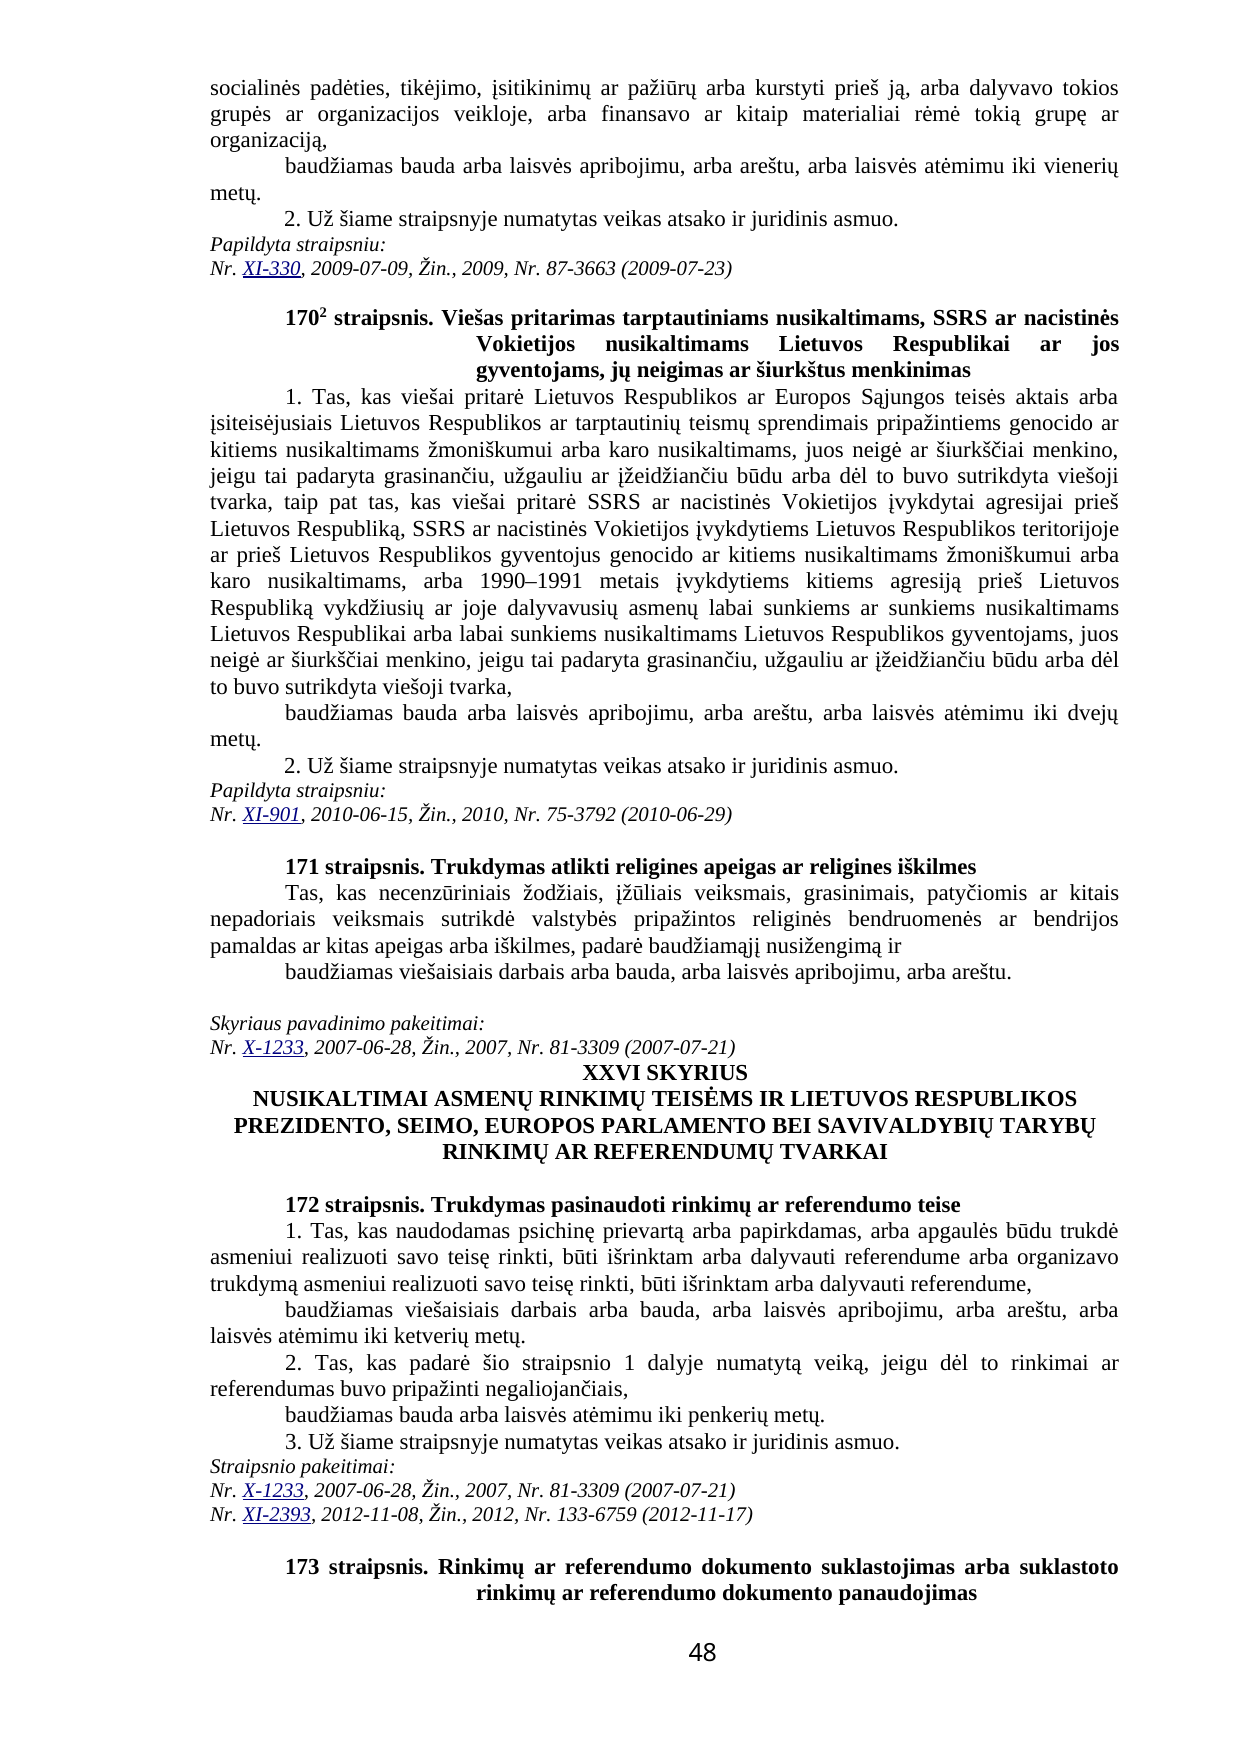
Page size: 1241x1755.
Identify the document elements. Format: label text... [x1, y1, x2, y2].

text 2. Už šiame straipsnyje numatytas veikas atsako ir juridinis asmuo. [210, 205, 1120, 232]
text 1. Tas, kas viešai pritarė Lietuvos Respublikos ar Europos Sąjungos teisės aktais arba įsiteisėjusiais Lietuvos Respublikos ar tarptautinių teismų sprendimais pripažintiems genocido ar kitiems nusikaltimams žmoniškumui arba karo nusikaltimams, juos neigė ar šiurkščiai menkino, jeigu tai padaryta grasinančiu, užgauliu ar įžeidžiančiu būdu arba dėl to buvo sutrikdyta viešoji tvarka, taip pat tas, kas viešai pritarė SSRS ar nacistinės Vokietijos įvykdytai agresijai prieš Lietuvos Respubliką, SSRS ar nacistinės Vokietijos įvykdytiems Lietuvos Respublikos teritorijoje ar prieš Lietuvos Respublikos gyventojus genocido ar kitiems nusikaltimams žmoniškumui arba karo nusikaltimams, arba 1990–1991 metais įvykdytiems kitiems agresiją prieš Lietuvos Respubliką vykdžiusių ar joje dalyvavusių asmenų labai sunkiems ar sunkiems nusikaltimams Lietuvos Respublikai arba labai sunkiems nusikaltimams Lietuvos Respublikos gyventojams, juos neigė ar šiurkščiai menkino, jeigu tai padaryta grasinančiu, užgauliu ar įžeidžiančiu būdu arba dėl to buvo sutrikdyta viešoji tvarka, [210, 383, 1120, 699]
text Skyriaus pavadinimo pakeitimai: [210, 1011, 1120, 1035]
text Nr. XI-2393, 2012-11-08, Žin., 2012, Nr. 133-6759 (2012-11-17) [210, 1502, 1120, 1526]
text 173 straipsnis. Rinkimų ar referendumo dokumento suklastojimas arba suklastoto rinkimų ar referendumo dokumento panaudojimas [285, 1553, 1120, 1606]
text 171 straipsnis. Trukdymas atlikti religines apeigas ar religines iškilmes [210, 853, 1120, 879]
text 2. Už šiame straipsnyje numatytas veikas atsako ir juridinis asmuo. [210, 752, 1120, 778]
text baudžiamas viešaisiais darbais arba bauda, arba laisvės apribojimu, arba areštu. [210, 958, 1120, 984]
subtitle XXVI SKYRIUS [210, 1059, 1120, 1085]
text 1. Tas, kas naudodamas psichinę prievartą arba papirkdamas, arba apgaulės būdu trukdė asmeniui realizuoti savo teisę rinkti, būti išrinktam arba dalyvauti referendume arba organizavo trukdymą asmeniui realizuoti savo teisę rinkti, būti išrinktam arba dalyvauti referendume, [210, 1217, 1120, 1296]
text Nr. X-1233, 2007-06-28, Žin., 2007, Nr. 81-3309 (2007-07-21) [210, 1035, 1120, 1059]
text Tas, kas necenzūriniais žodžiais, įžūliais veiksmais, grasinimais, patyčiomis ar kitais nepadoriais veiksmais sutrikdė valstybės pripažintos religinės bendruomenės ar bendrijos pamaldas ar kitas apeigas arba iškilmes, padarė baudžiamąjį nusižengimą ir [210, 879, 1120, 958]
text Papildyta straipsniu: [210, 778, 1120, 802]
text Nr. XI-901, 2010-06-15, Žin., 2010, Nr. 75-3792 (2010-06-29) [210, 802, 1120, 826]
text baudžiamas bauda arba laisvės atėmimu iki penkerių metų. [210, 1402, 1120, 1428]
text baudžiamas bauda arba laisvės apribojimu, arba areštu, arba laisvės atėmimu iki vienerių metų. [210, 153, 1120, 205]
text 3. Už šiame straipsnyje numatytas veikas atsako ir juridinis asmuo. [210, 1428, 1120, 1454]
text 1702 straipsnis. Viešas pritarimas tarptautiniams nusikaltimams, SSRS ar nacistinės Vokietijos nusikaltimams Lietuvos Respublikai ar jos gyventojams, jų neigimas ar šiurkštus menkinimas [285, 304, 1120, 383]
text 172 straipsnis. Trukdymas pasinaudoti rinkimų ar referendumo teise [210, 1191, 1120, 1217]
text Nr. X-1233, 2007-06-28, Žin., 2007, Nr. 81-3309 (2007-07-21) [210, 1478, 1120, 1502]
text Nr. XI-330, 2009-07-09, Žin., 2009, Nr. 87-3663 (2009-07-23) [210, 256, 1120, 280]
text NUSIKALTIMAI ASMENŲ RINKIMŲ TEISĖMS IR LIETUVOS RESPUBLIKOS PREZIDENTO, SEIMO, EUROPOS PARLAMENTO BEI SAVIVALDYBIŲ TARYBŲ RINKIMŲ AR REFERENDUMŲ TVARKAI [210, 1085, 1120, 1164]
text baudžiamas viešaisiais darbais arba bauda, arba laisvės apribojimu, arba areštu, arba laisvės atėmimu iki ketverių metų. [210, 1296, 1120, 1349]
text Papildyta straipsniu: [210, 232, 1120, 256]
text 2. Tas, kas padarė šio straipsnio 1 dalyje numatytą veiką, jeigu dėl to rinkimai ar referendumas buvo pripažinti negaliojančiais, [210, 1349, 1120, 1402]
text socialinės padėties, tikėjimo, įsitikinimų ar pažiūrų arba kurstyti prieš ją, arba dalyvavo tokios grupės ar organizacijos veikloje, arba finansavo ar kitaip materialiai rėmė tokią grupę ar organizaciją, [210, 73, 1120, 153]
text Straipsnio pakeitimai: [210, 1454, 1120, 1478]
text baudžiamas bauda arba laisvės apribojimu, arba areštu, arba laisvės atėmimu iki dvejų metų. [210, 699, 1120, 752]
